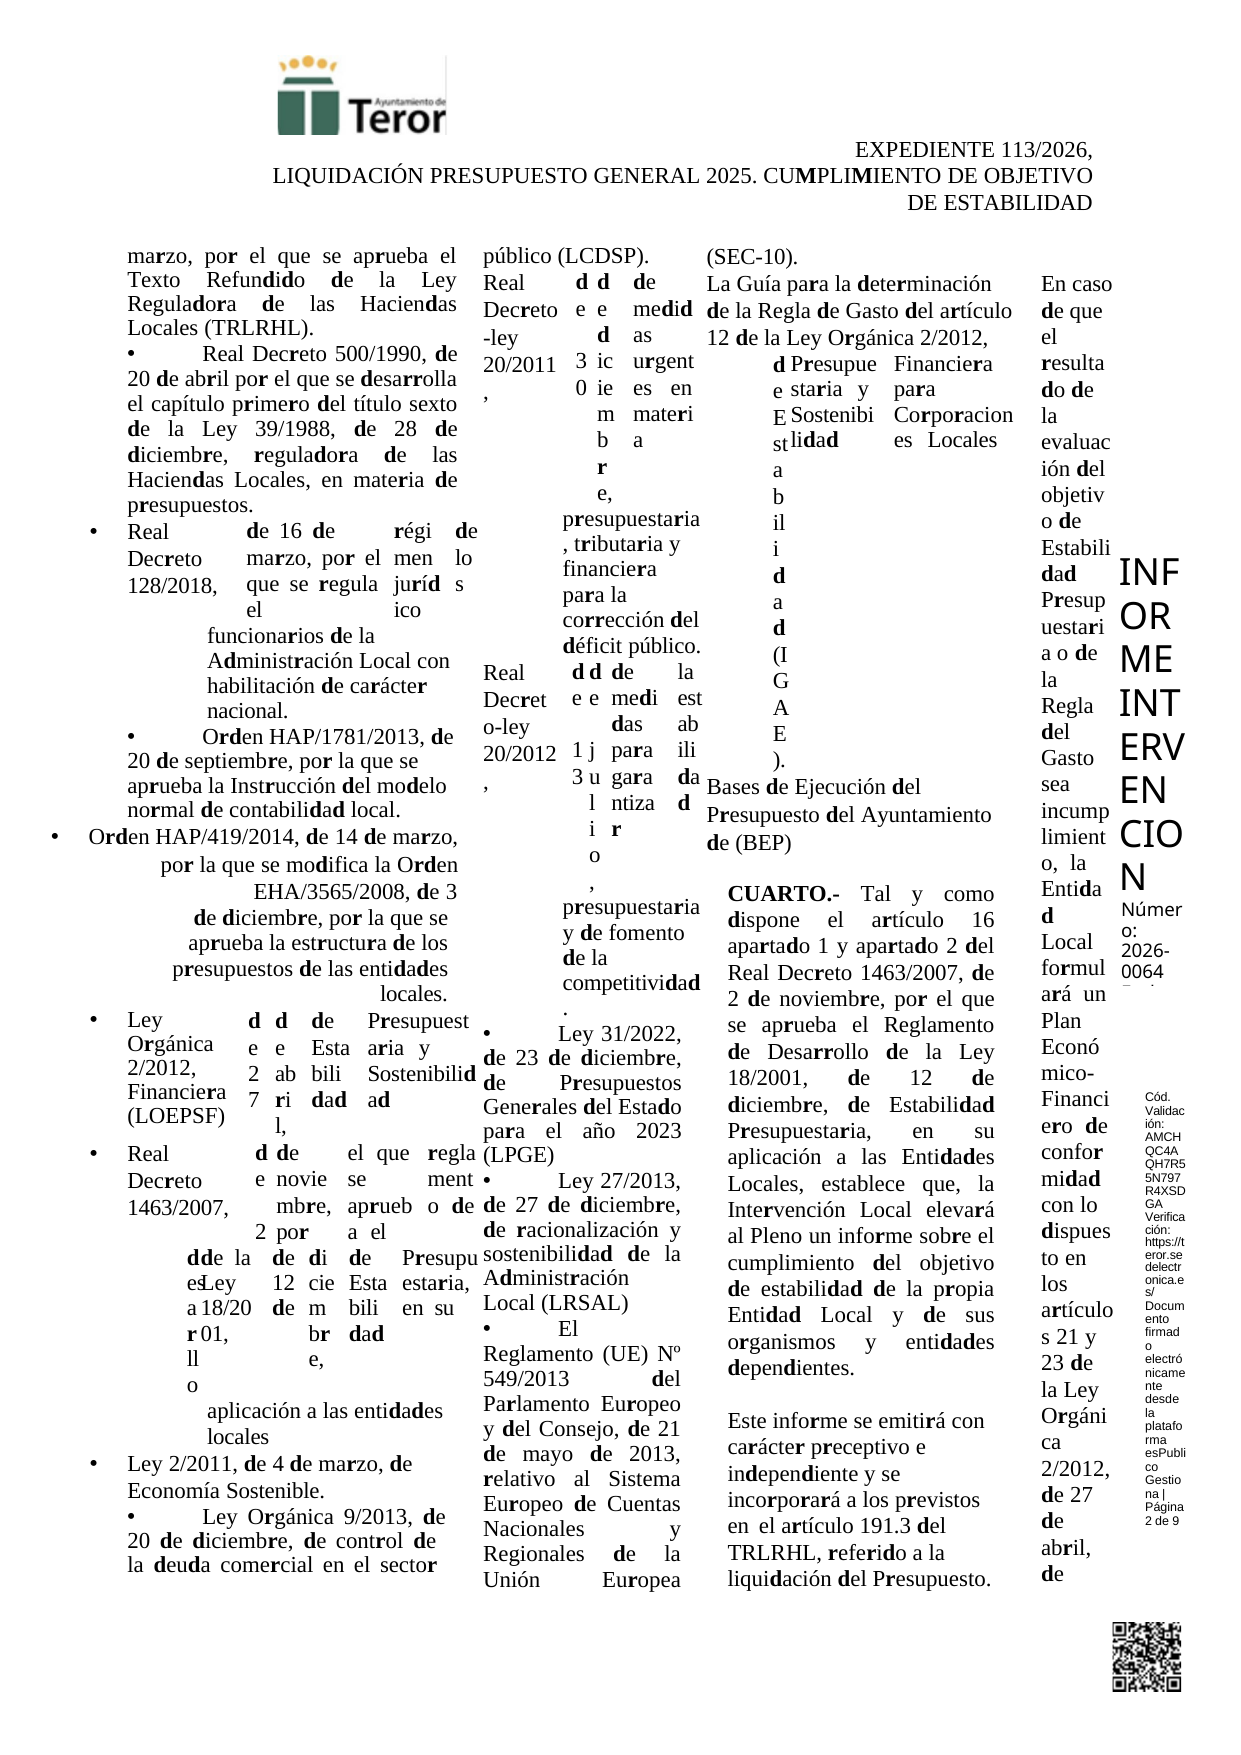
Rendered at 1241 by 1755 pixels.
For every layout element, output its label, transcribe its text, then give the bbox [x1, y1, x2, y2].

text Presupuestaria y Sostenibilidad [790, 351, 878, 453]
text de noviembre, por [276, 1139, 335, 1244]
text presupuestaria, tributaria y financiera para la corrección del déficit público. [562, 506, 702, 658]
text funcionarios de la Administración Local con habilitación de carácter nacional. [207, 623, 479, 724]
list Real Decreto 128/2018, [89, 517, 236, 599]
list Verificación: https://teror.sedelectronica.es/ [1145, 1212, 1186, 1299]
list Ley Orgánica 9/2013, de 20 de diciembre, de control de la deuda comercial en el sector [127, 1505, 457, 1577]
text Presupuestaria, en su [402, 1244, 479, 1321]
text reglamento de [427, 1139, 479, 1218]
list Cód. Validación: AMCHQC4AQH7R55N797R4XSDGA [1145, 1091, 1186, 1212]
text de diciembre, [597, 412, 614, 506]
list público (LCDSP). [483, 244, 681, 268]
text la estabilidad [677, 658, 702, 816]
text de 27 [248, 1008, 260, 1113]
text de 12 de [272, 1244, 297, 1321]
text En caso de que el resultado de la evaluación del objetivo de Estabilidad Presupuestaria o de la Regla [1041, 270, 1113, 718]
text de 2 [255, 1139, 263, 1244]
text de diciembre, [597, 268, 614, 420]
text aplicación a las entidades locales [207, 1397, 479, 1449]
list Real Decreto-ley 20/2011, [481, 268, 559, 405]
text del Gasto sea incumplimiento, la Entidad Local formulará un Plan Económico- Financiero de [1041, 718, 1113, 1138]
text de diciembre, por la que se aprueba la estructura de los presupuestos de las entidades locales. [127, 905, 448, 1006]
list Bases de Ejecución del Presupuesto del Ayuntamiento de (BEP) [704, 773, 1016, 856]
list Ley Orgánica 2/2012, Financiera (LOEPSF) [89, 1008, 233, 1129]
text de julio, [589, 774, 596, 894]
text CUARTO.- Tal y como dispone el artículo 16 apartado 1 y apartado 2 del Real Decreto 1463/2007, de 2 de noviembre, por el que se aprueba el Reglamento de Desarrollo de la Ley 18/2001, de 12 de diciembre, de Estabilidad Presupuestaria, en su aplicación a las Entidades Locales, establece que, la Intervención Local elevará al Pleno un informe sobre el cumplimiento del objetivo de estabilidad de la propia Entidad Local y de sus organismos y entidades dependientes. [727, 880, 994, 1381]
text Este informe se emitirá con carácter preceptivo e independiente y se incorporará a los previstos en el artículo 191.3 del TRLRHL, referido a la liquidación del Presupuesto. [727, 1407, 993, 1591]
text de Estabilidad [311, 1008, 353, 1113]
text régimen jurídico [393, 517, 444, 623]
list [1117, 549, 1186, 985]
list Orden HAP/1781/2013, de 20 de septiembre, por la que se aprueba la Instrucción del modelo normal de contabilidad local. [127, 725, 457, 822]
list Orden HAP/419/2014, de 14 de marzo, por la que se modifica la Orden EHA/3565/2008, de 3 [47, 823, 458, 905]
list Real Decreto 1463/2007, [89, 1139, 242, 1221]
text Presupuestaria y Sostenibilidad [367, 1008, 479, 1113]
list La Guía para la determinación de la Regla de Gasto del artículo 12 de la Ley Orgánica 2/2012, [704, 269, 1016, 351]
list marzo, por el que se aprueba el Texto Refundido de la Ley Reguladora de las Haciendas Locales (TRLRHL). [127, 244, 457, 340]
list (SEC-10). [706, 244, 994, 269]
list Ley 27/2013, de 27 de diciembre, de racionalización y sostenibilidad de la Administración Local (LRSAL) [483, 1169, 681, 1315]
list Documento firmado electrónicamente desde la plataforma esPublico Gestiona | Página 2 de 9 [1145, 1299, 1186, 1528]
list Número: 2026-0064 Fecha: 26/03/2026 [1121, 899, 1186, 985]
text Financiera para Corporaciones Locales [893, 351, 1016, 453]
text de 16 de marzo, por el que se regula el [246, 517, 383, 623]
list Real Decreto 500/1990, de 20 de abril por el que se desarrolla el capítulo primero del título sexto de la Ley 39/1988, de 28 de diciembre, reguladora de las Haciendas Locales, en materia de presupuestos. [127, 342, 457, 517]
list [1143, 1089, 1186, 1612]
list Ley 31/2022, de 23 de diciembre, de Presupuestos Generales del Estado para el año 2023 (LPGE) [483, 1022, 682, 1168]
text de medidas urgentes en materia [633, 268, 702, 453]
text de abril, [275, 1008, 296, 1139]
text de Estabilidad [348, 1244, 391, 1346]
text de la Ley 18/2001, [200, 1244, 261, 1346]
text conformidad con lo dispuesto en los artículos 21 y 23 de la Ley Orgánica 2/2012, de 27 de abril, de [1041, 1138, 1113, 1586]
list INFORME INTERVENCION [1119, 551, 1186, 899]
text de medidas para garantizar [611, 658, 663, 842]
list Ley 2/2011, de 4 de marzo, de Economía Sostenible. [89, 1450, 479, 1504]
text de los [455, 517, 479, 596]
list El Reglamento (UE) Nº 549/2013 del Parlamento Europeo y del Consejo, de 21 de mayo de 2013, relativo al Sistema Europeo de Cuentas Nacionales y Regionales de la Unión Europea [483, 1316, 681, 1592]
text de 30 [575, 268, 580, 400]
list Real Decreto-ley 20/2012, [481, 658, 557, 794]
text presupuestaria y de fomento de la competitividad. [562, 894, 702, 1021]
text diciembre, [308, 1244, 337, 1372]
text de julio, [589, 658, 596, 783]
text el que se aprueba el [347, 1139, 414, 1244]
